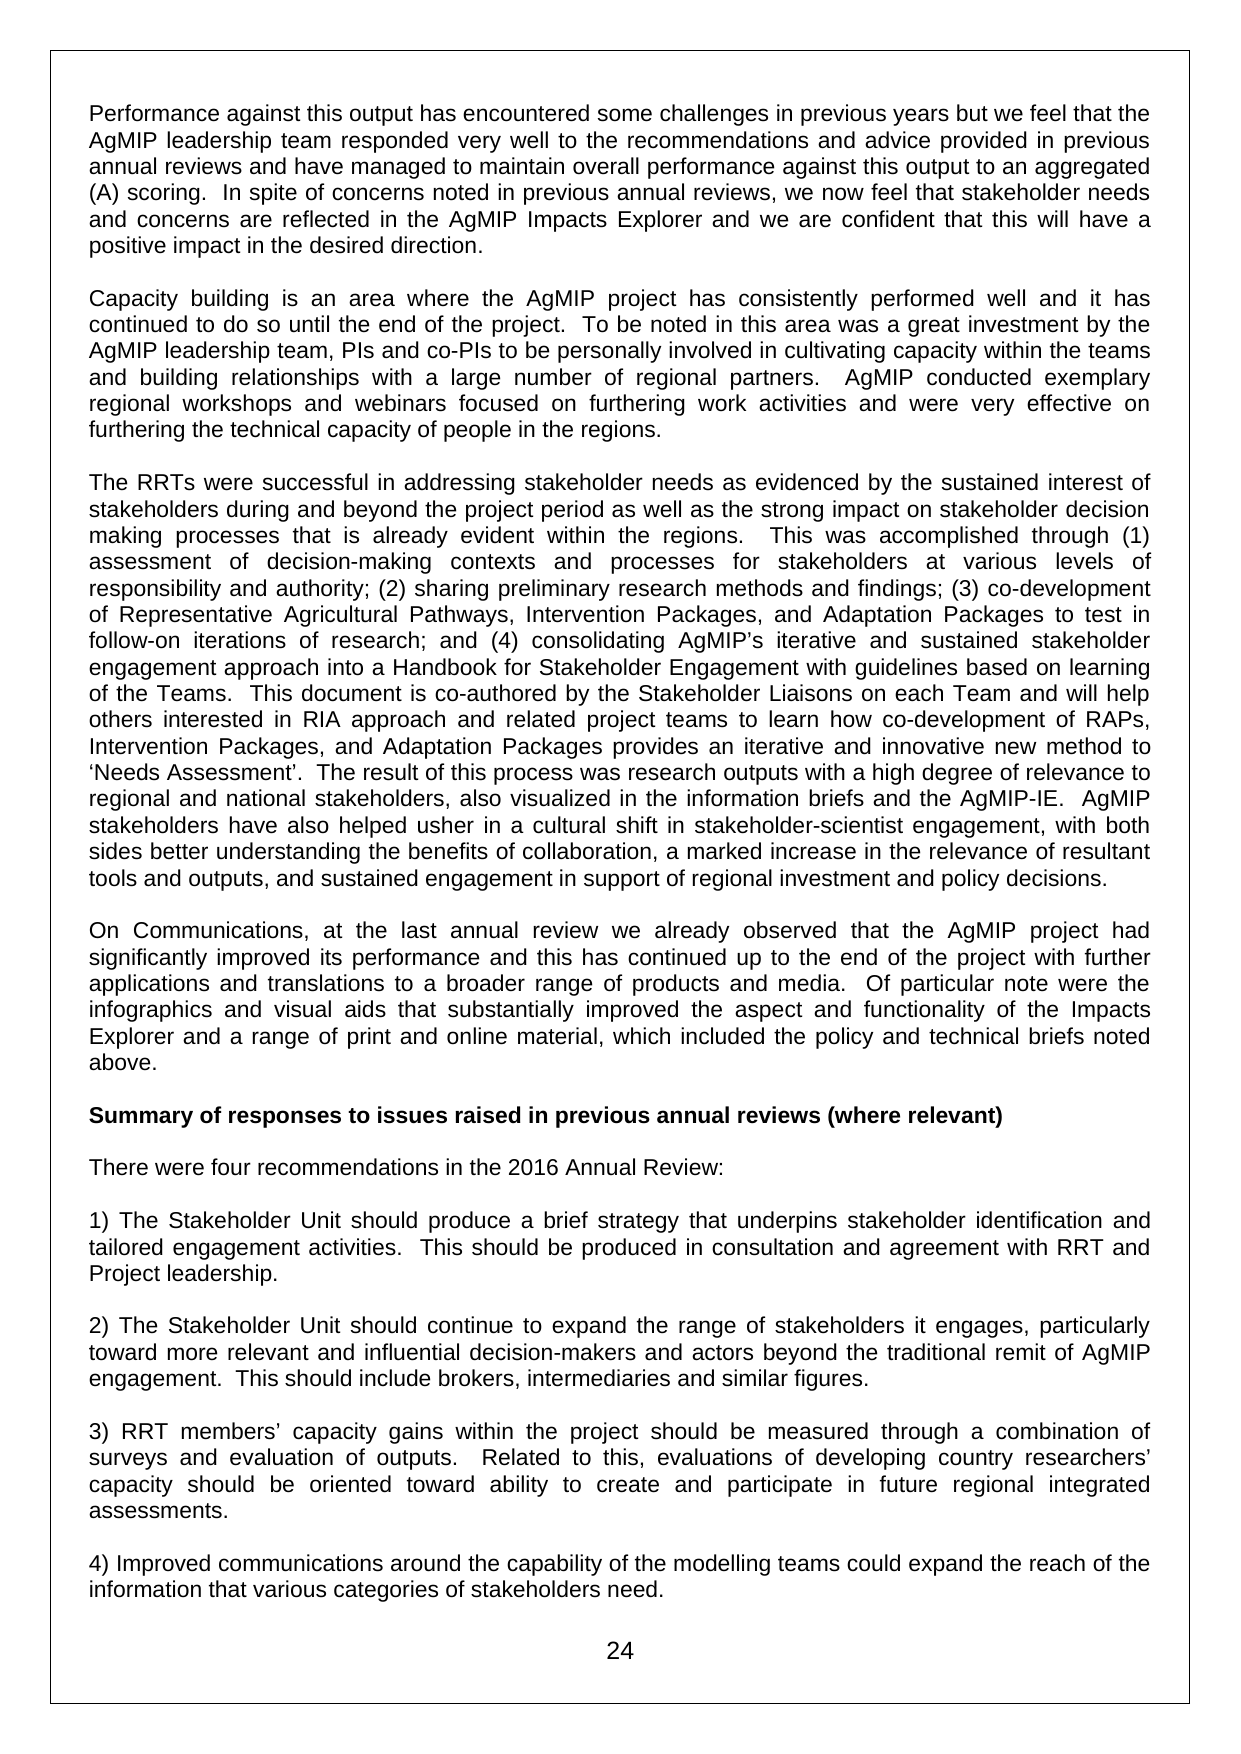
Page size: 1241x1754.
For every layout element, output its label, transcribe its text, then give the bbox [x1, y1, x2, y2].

text There were four recommendations in the 2016 Annual Review: [89, 1154, 1152, 1181]
text 2) The Stakeholder Unit should continue to expand the range of stakeholders it engages, particularly toward more relevant and influential decision-makers and actors beyond the traditional remit of AgMIP engagement. This should include brokers, intermediaries and similar figures. [89, 1312, 1152, 1392]
text Summary of responses to issues raised in previous annual reviews (where relevant) [89, 1102, 1152, 1128]
text 3) RRT members’ capacity gains within the project should be measured through a combination of surveys and evaluation of outputs. Related to this, evaluations of developing country researchers’ capacity should be oriented toward ability to create and participate in future regional integrated assessments. [89, 1418, 1152, 1523]
text 1) The Stakeholder Unit should produce a brief strategy that underpins stakeholder identification and tailored engagement activities. This should be produced in consultation and agreement with RRT and Project leadership. [89, 1207, 1152, 1286]
text 4) Improved communications around the capability of the modelling teams could expand the reach of the information that various categories of stakeholders need. [89, 1550, 1152, 1602]
text Performance against this output has encountered some challenges in previous years but we feel that the AgMIP leadership team responded very well to the recommendations and advice provided in previous annual reviews and have managed to maintain overall performance against this output to an aggregated (A) scoring. In spite of concerns noted in previous annual reviews, we now feel that stakeholder needs and concerns are reflected in the AgMIP Impacts Explorer and we are confident that this will have a positive impact in the desired direction. [89, 100, 1152, 258]
text On Communications, at the last annual review we already observed that the AgMIP project had significantly improved its performance and this has continued up to the end of the project with further applications and translations to a broader range of products and media. Of particular note were the infographics and visual aids that substantially improved the aspect and functionality of the Impacts Explorer and a range of print and online material, which included the policy and technical briefs noted above. [89, 917, 1152, 1075]
text The RRTs were successful in addressing stakeholder needs as evidenced by the sustained interest of stakeholders during and beyond the project period as well as the strong impact on stakeholder decision making processes that is already evident within the regions. This was accomplished through (1) assessment of decision-making contexts and processes for stakeholders at various levels of responsibility and authority; (2) sharing preliminary research methods and findings; (3) co-development of Representative Agricultural Pathways, Intervention Packages, and Adaptation Packages to test in follow-on iterations of research; and (4) consolidating AgMIP’s iterative and sustained stakeholder engagement approach into a Handbook for Stakeholder Engagement with guidelines based on learning of the Teams. This document is co-authored by the Stakeholder Liaisons on each Team and will help others interested in RIA approach and related project teams to learn how co-development of RAPs, Intervention Packages, and Adaptation Packages provides an iterative and innovative new method to ‘Needs Assessment’. The result of this process was research outputs with a high degree of relevance to regional and national stakeholders, also visualized in the information briefs and the AgMIP-IE. AgMIP stakeholders have also helped usher in a cultural shift in stakeholder-scientist engagement, with both sides better understanding the benefits of collaboration, a marked increase in the relevance of resultant tools and outputs, and sustained engagement in support of regional investment and policy decisions. [89, 469, 1152, 891]
text Capacity building is an area where the AgMIP project has consistently performed well and it has continued to do so until the end of the project. To be noted in this area was a great investment by the AgMIP leadership team, PIs and co-PIs to be personally involved in cultivating capacity within the teams and building relationships with a large number of regional partners. AgMIP conducted exemplary regional workshops and webinars focused on furthering work activities and were very effective on furthering the technical capacity of people in the regions. [89, 285, 1152, 443]
